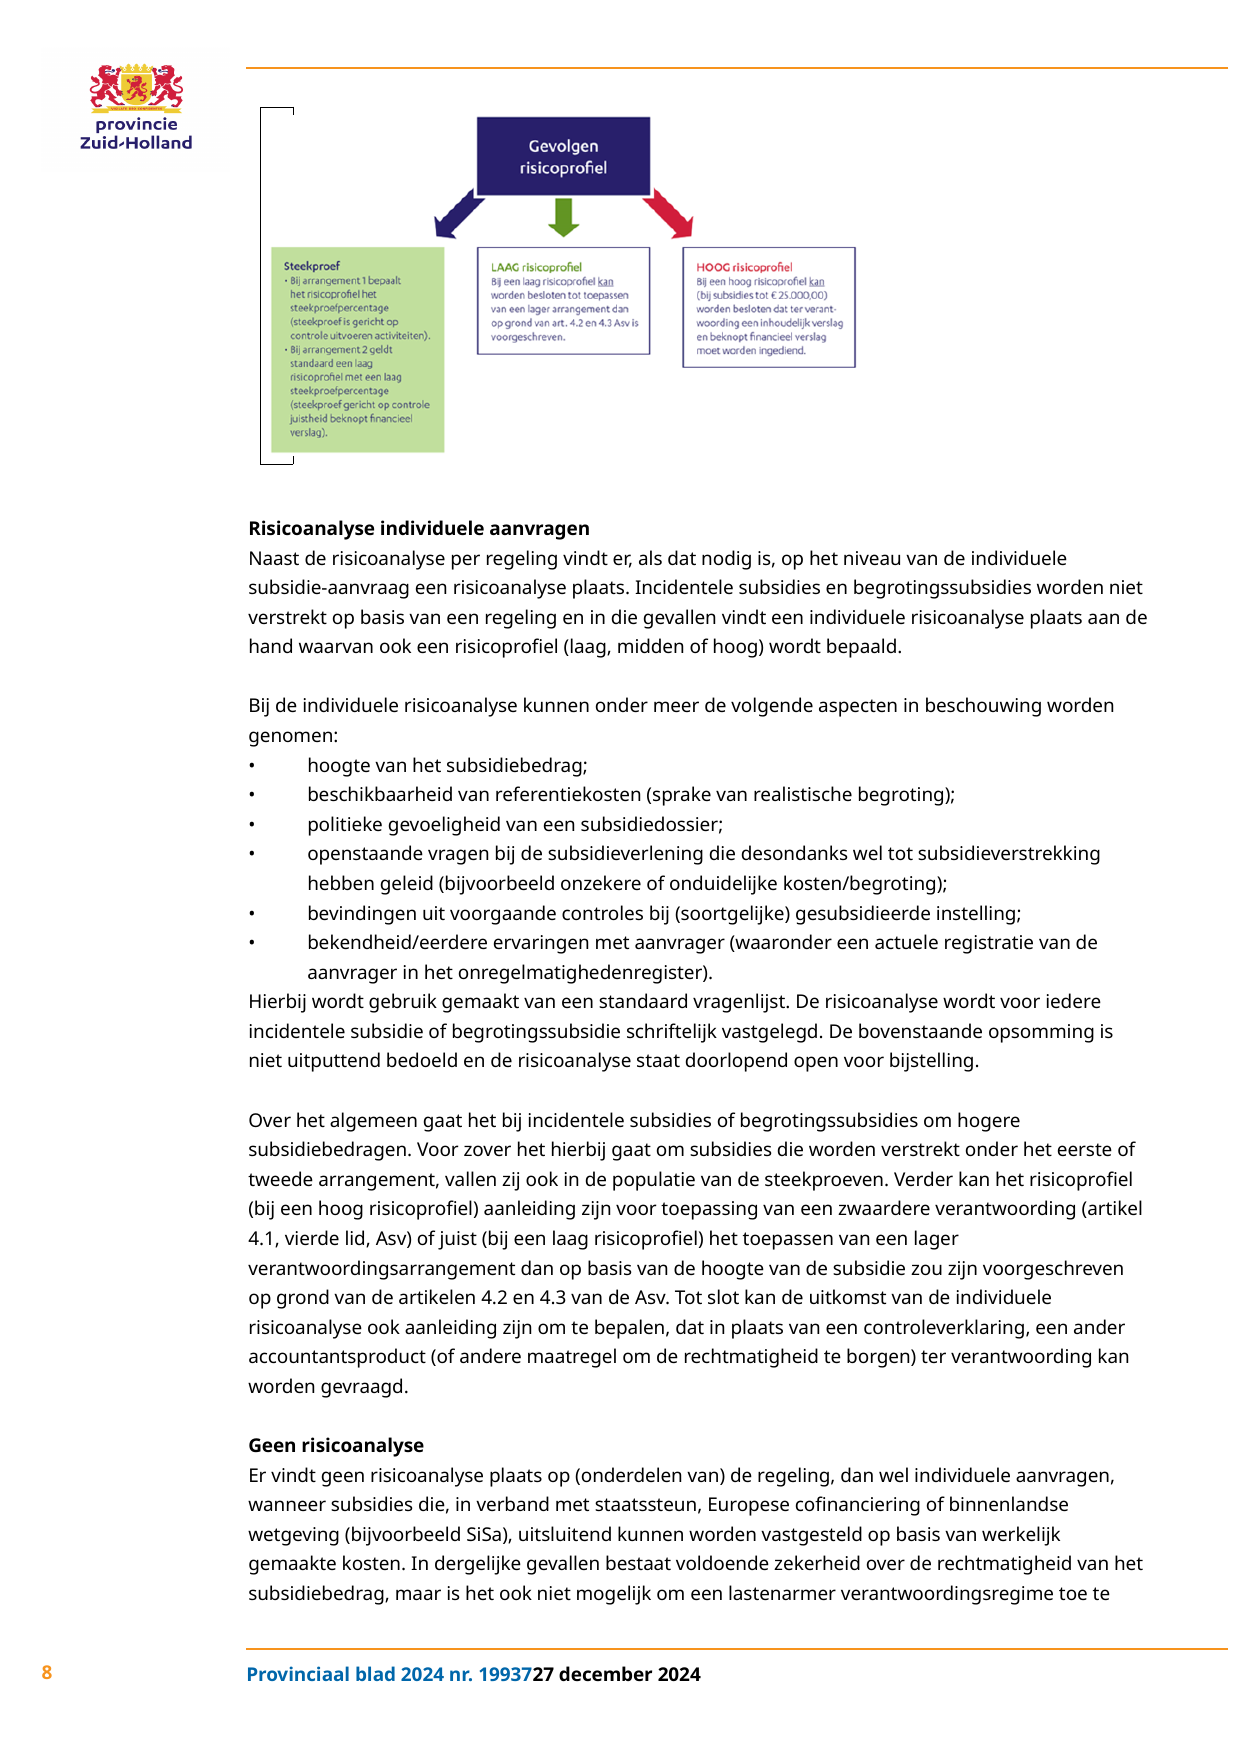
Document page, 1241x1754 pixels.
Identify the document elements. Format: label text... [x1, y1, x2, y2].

picture [268, 115, 860, 456]
text Er vindt geen risicoanalyse plaats op (onderdelen van) de regeling, dan wel individuele aanvragen, wanneer subsidies die, in verband met staatssteun, Europese cofinanciering of binnenlandse wetgeving (bijvoorbeeld SiSa), uitsluitend kunnen worden vastgesteld op basis van werkelijk gemaakte kosten. In dergelijke gevallen bestaat voldoende zekerheid over de rechtmatigheid van het subsidiebedrag, maar is het ook niet mogelijk om een lastenarmer verantwoordingsregime toe te [248, 1462, 1152, 1606]
text Naast de risicoanalyse per regeling vindt er, als dat nodig is, op het niveau van de individuele subsidie-aanvraag een risicoanalyse plaats. Incidentele subsidies en begrotingssubsidies worden niet verstrekt op basis van een regeling en in die gevallen vindt een individuele risicoanalyse plaats aan de hand waarvan ook een risicoprofiel (laag, midden of hoog) wordt bepaald. [248, 545, 1152, 659]
text Risicoanalyse individuele aanvragen [248, 515, 1152, 541]
list hoogte van het subsidiebedrag; [248, 752, 1152, 777]
text Hierbij wordt gebruik gemaakt van een standaard vragenlijst. De risicoanalyse wordt voor iedere incidentele subsidie of begrotingssubsidie schriftelijk vastgelegd. De bovenstaande opsomming is niet uitputtend bedoeld en de risicoanalyse staat doorlopend open voor bijstelling. [248, 988, 1152, 1073]
list bevindingen uit voorgaande controles bij (soortgelijke) gesubsidieerde instelling; [248, 900, 1152, 925]
text Geen risicoanalyse [248, 1432, 1152, 1458]
list openstaande vragen bij de subsidieverlening die desondanks wel tot subsidieverstrekking hebben geleid (bijvoorbeeld onzekere of onduidelijke kosten/begroting); [248, 841, 1152, 896]
list beschikbaarheid van referentiekosten (sprake van realistische begroting); [248, 781, 1152, 807]
text Bij de individuele risicoanalyse kunnen onder meer de volgende aspecten in beschouwing worden genomen: [248, 693, 1152, 748]
picture [41, 47, 231, 172]
list politieke gevoeligheid van een subsidiedossier; [248, 811, 1152, 837]
text Over het algemeen gaat het bij incidentele subsidies of begrotingssubsidies om hogere subsidiebedragen. Voor zover het hierbij gaat om subsidies die worden verstrekt onder het eerste of tweede arrangement, vallen zij ook in de populatie van de steekproeven. Verder kan het risicoprofiel (bij een hoog risicoprofiel) aanleiding zijn voor toepassing van een zwaardere verantwoording (artikel 4.1, vierde lid, Asv) of juist (bij een laag risicoprofiel) het toepassen van een lager verantwoordingsarrangement dan op basis van de hoogte van de subsidie zou zijn voorgeschreven op grond van de artikelen 4.2 en 4.3 van de Asv. Tot slot kan de uitkomst van de individuele risicoanalyse ook aanleiding zijn om te bepalen, dat in plaats van een controleverklaring, een ander accountantsproduct (of andere maatregel om de rechtmatigheid te borgen) ter verantwoording kan worden gevraagd. [248, 1107, 1152, 1399]
list bekendheid/eerdere ervaringen met aanvrager (waaronder een actuele registratie van de aanvrager in het onregelmatighedenregister). [248, 929, 1152, 984]
